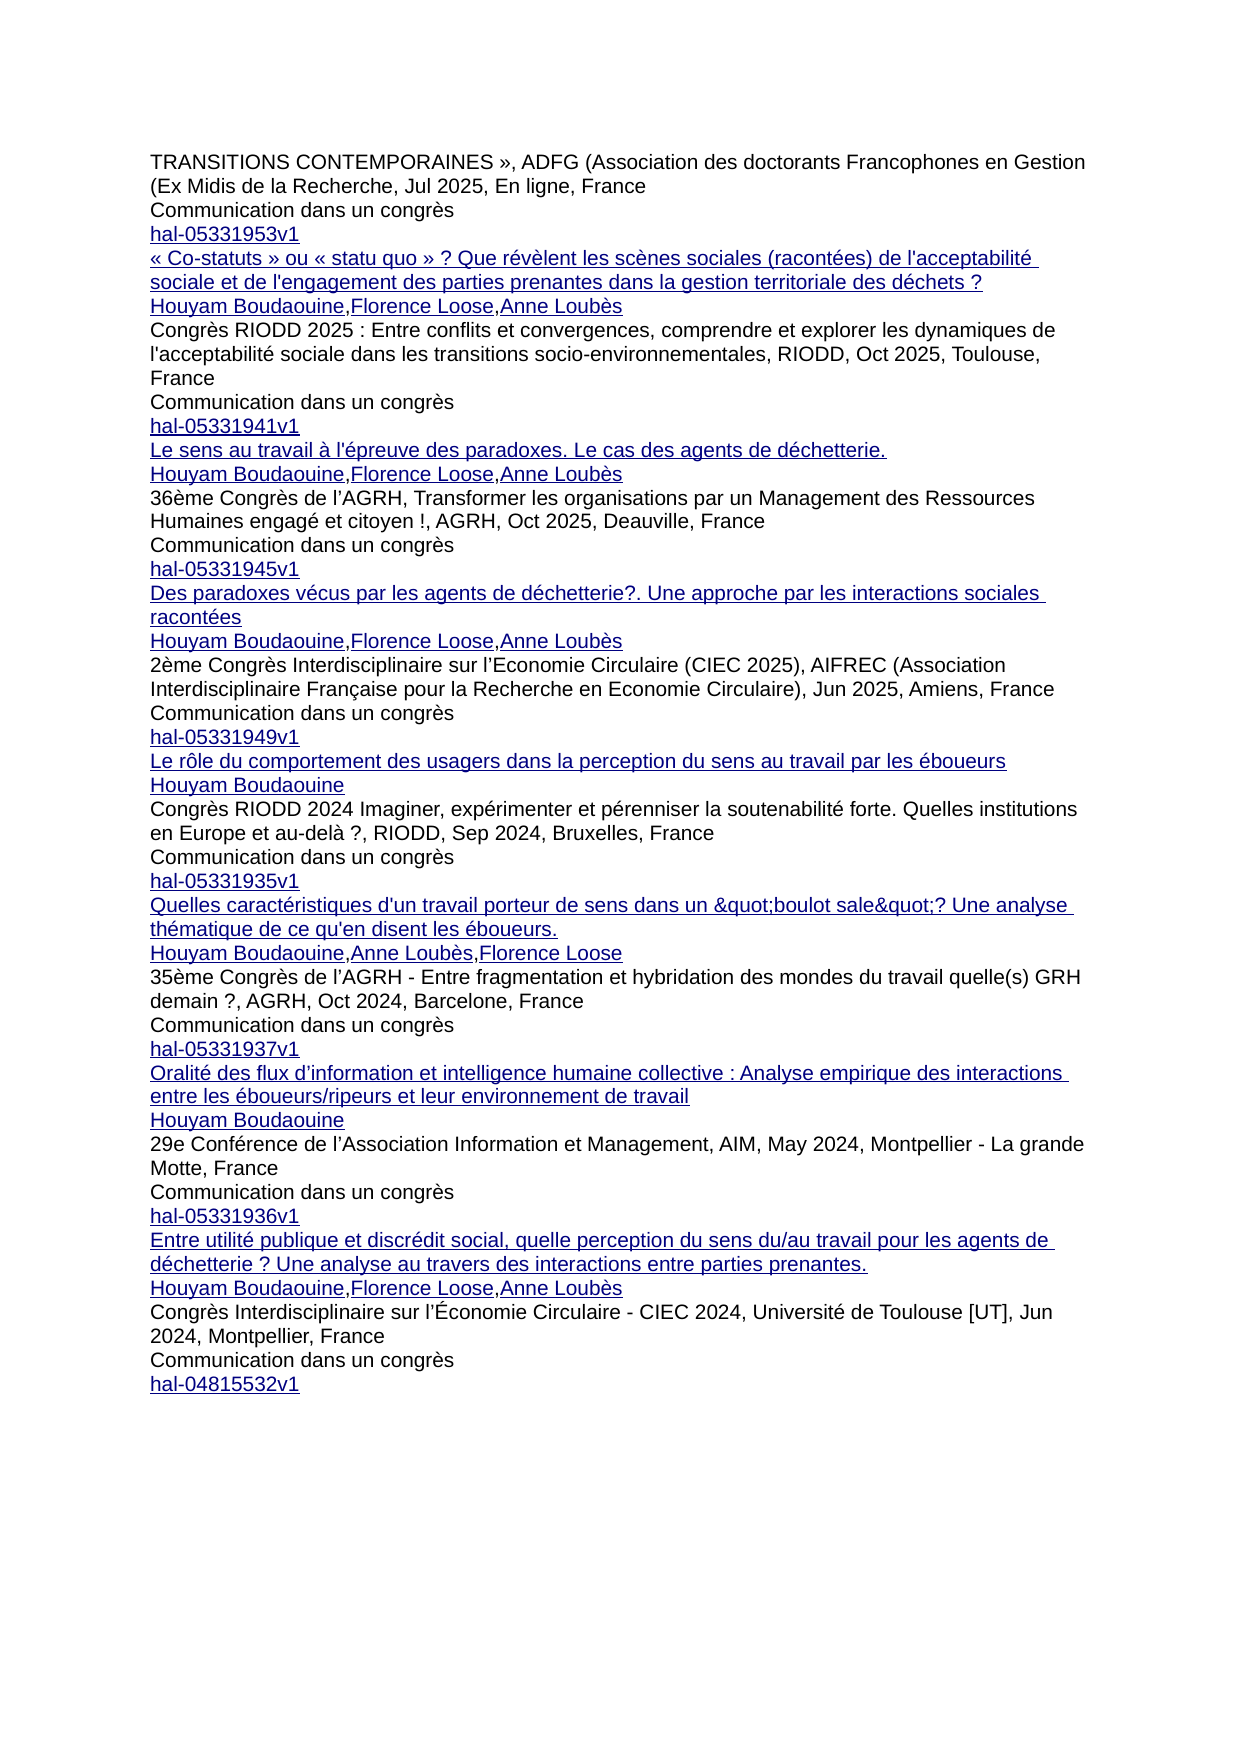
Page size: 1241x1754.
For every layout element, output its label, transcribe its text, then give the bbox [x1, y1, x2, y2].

table_cell Le sens au travail à l'épreuve des paradoxes. Le cas des agents de déchetterie. Houyam Boudaouine,Florence Loose,Anne Loubès 36ème Congrès de l’AGRH, Transformer les organisations par un Management des Ressources Humaines engagé et citoyen !, AGRH, Oct 2025, Deauville, France Communication dans un congrès hal-05331945v1 [150, 438, 1090, 581]
table_cell Entre utilité publique et discrédit social, quelle perception du sens du/au travail pour les agents de déchetterie ? Une analyse au travers des interactions entre parties prenantes. Houyam Boudaouine,Florence Loose,Anne Loubès Congrès Interdisciplinaire sur l’Économie Circulaire - CIEC 2024, Université de Toulouse [UT], Jun 2024, Montpellier, France Communication dans un congrès hal-04815532v1 [150, 1228, 1090, 1396]
table_cell Oralité des flux d’information et intelligence humaine collective : Analyse empirique des interactions entre les éboueurs/ripeurs et leur environnement de travail Houyam Boudaouine 29e Conférence de l’Association Information et Management, AIM, May 2024, Montpellier - La grande Motte, France Communication dans un congrès hal-05331936v1 [150, 1060, 1090, 1228]
table_cell Le rôle du comportement des usagers dans la perception du sens au travail par les éboueurs Houyam Boudaouine Congrès RIODD 2024 Imaginer, expérimenter et pérenniser la soutenabilité forte. Quelles institutions en Europe et au-delà ?, RIODD, Sep 2024, Bruxelles, France Communication dans un congrès hal-05331935v1 [150, 749, 1090, 893]
table_header À quel(s) sens se vouer ? Une immersion ethnographique auprès de travailleurs des déchets. (avancement de thèse) Houyam Boudaouine 1° Colloque des Midis de la Recherche - « LA RECHERCHE EN SCIENCES DE GESTION ET LES TRANSITIONS CONTEMPORAINES », ADFG (Association des doctorants Francophones en Gestion (Ex Midis de la Recherche, Jul 2025, En ligne, France Communication dans un congrès hal-05331953v1 [150, 150, 1090, 246]
table_cell Quelles caractéristiques d'un travail porteur de sens dans un &quot;boulot sale&quot;? Une analyse thématique de ce qu'en disent les éboueurs. Houyam Boudaouine,Anne Loubès,Florence Loose 35ème Congrès de l’AGRH - Entre fragmentation et hybridation des mondes du travail quelle(s) GRH demain ?, AGRH, Oct 2024, Barcelone, France Communication dans un congrès hal-05331937v1 [150, 893, 1090, 1060]
table_cell Des paradoxes vécus par les agents de déchetterie?. Une approche par les interactions sociales racontées Houyam Boudaouine,Florence Loose,Anne Loubès 2ème Congrès Interdisciplinaire sur l’Economie Circulaire (CIEC 2025), AIFREC (Association Interdisciplinaire Française pour la Recherche en Economie Circulaire), Jun 2025, Amiens, France Communication dans un congrès hal-05331949v1 [150, 581, 1090, 749]
table_cell « Co-statuts » ou « statu quo » ? Que révèlent les scènes sociales (racontées) de l'acceptabilité sociale et de l'engagement des parties prenantes dans la gestion territoriale des déchets ? Houyam Boudaouine,Florence Loose,Anne Loubès Congrès RIODD 2025 : Entre conflits et convergences, comprendre et explorer les dynamiques de l'acceptabilité sociale dans les transitions socio-environnementales, RIODD, Oct 2025, Toulouse, France Communication dans un congrès hal-05331941v1 [150, 246, 1090, 437]
